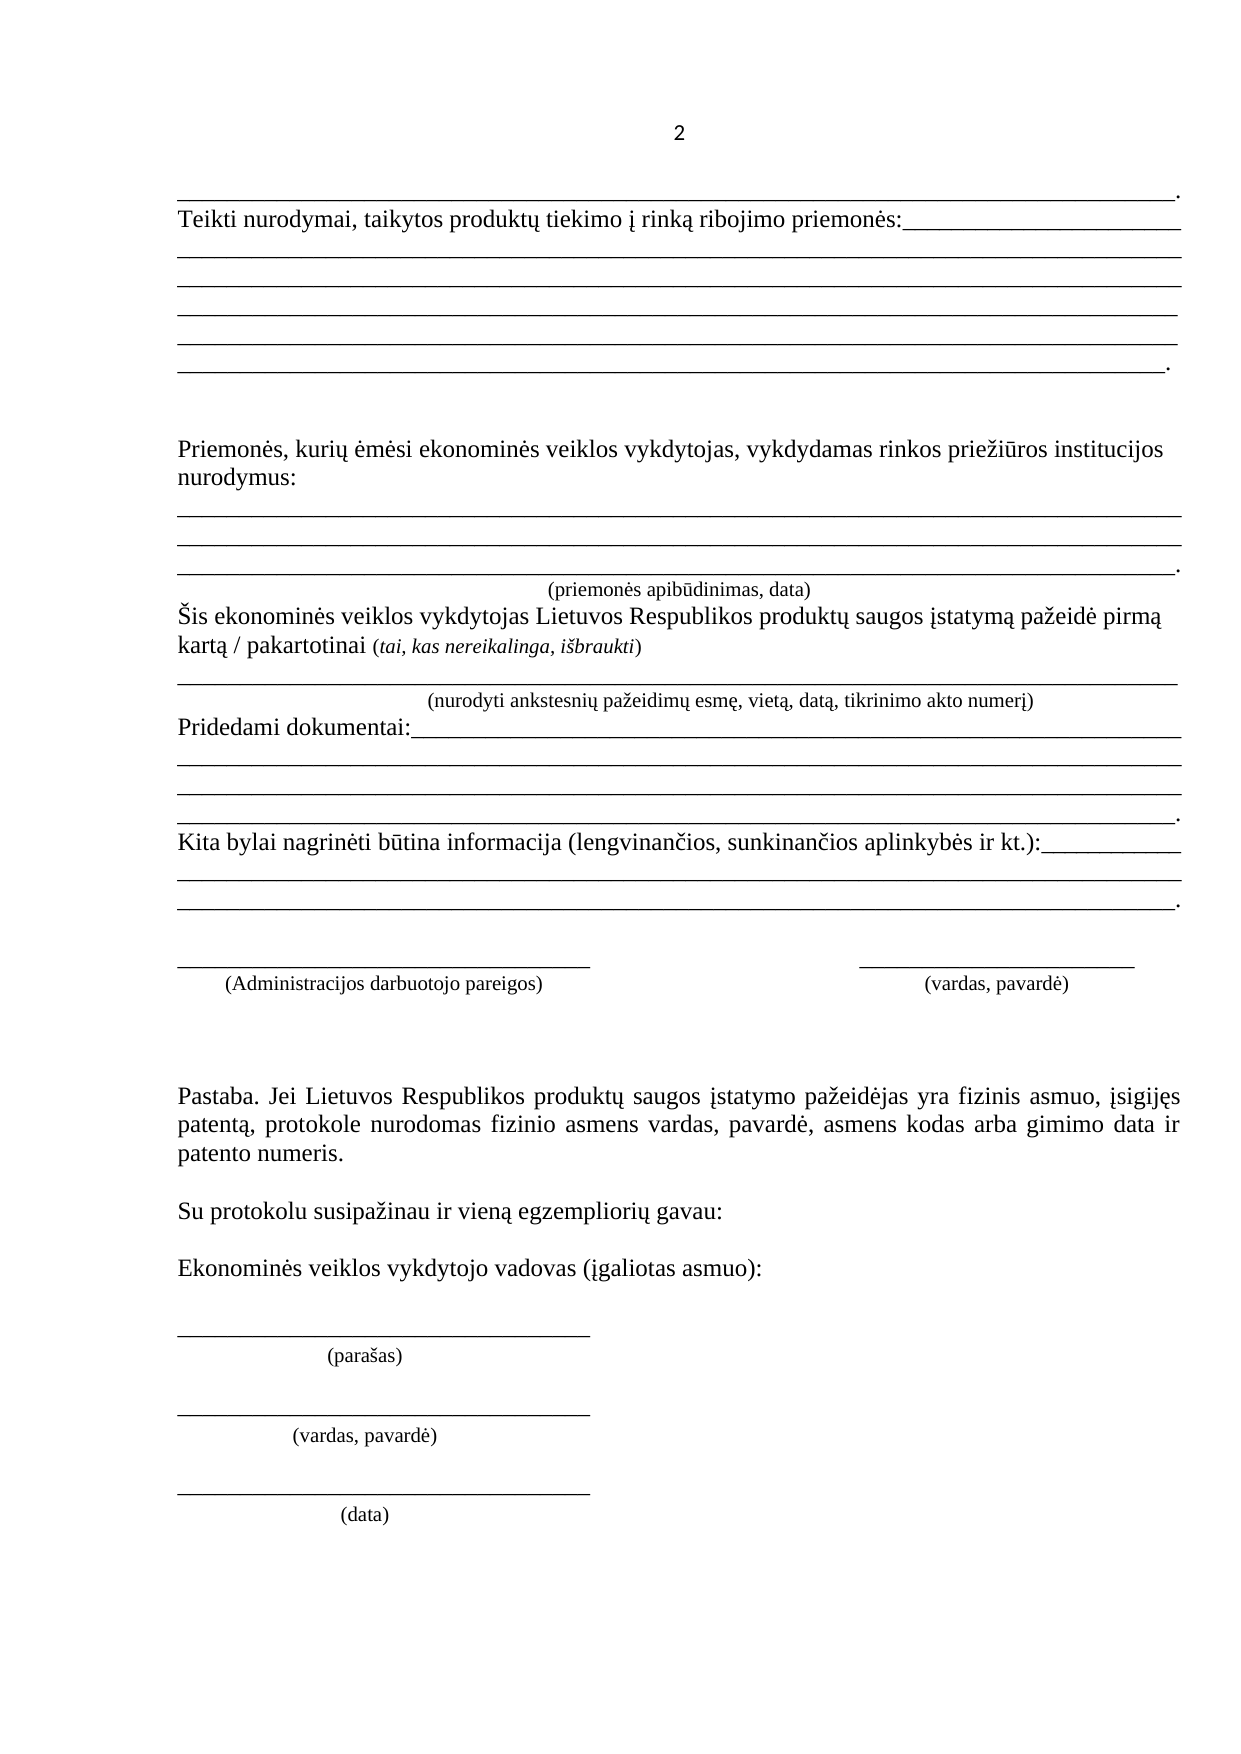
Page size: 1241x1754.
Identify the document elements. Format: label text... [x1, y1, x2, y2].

text (parašas) [177, 1339, 1181, 1368]
text _________________________________ [177, 1390, 1181, 1419]
text Ekonominės veiklos vykdytojo vadovas (įgaliotas asmuo): [177, 1253, 1181, 1282]
text _________________________________ [177, 1469, 1181, 1498]
text Priemonės, kurių ėmėsi ekonominės veiklos vykdytojas, vykdydamas rinkos priežiūros institucijos [177, 434, 1181, 462]
text _________________________________ [177, 1311, 1181, 1339]
text nurodymus: [177, 462, 1181, 491]
text ________________________________________________________________________________ [177, 659, 1181, 688]
text . [177, 884, 1181, 913]
text Kita bylai nagrinėti būtina informacija (lengvinančios, sunkinančios aplinkybės ir kt.): [177, 827, 1181, 856]
table_header [591, 942, 662, 994]
text (priemonės apibūdinimas, data) [177, 577, 1181, 601]
text _______________________________________________________________________________________________________________________________________________________________________________________________________________________________________________. [177, 290, 1181, 376]
text Pridedami dokumentai: [177, 712, 1181, 741]
text Pastaba. Jei Lietuvos Respublikos produktų saugos įstatymo pažeidėjas yra fizinis asmuo, įsigijęs patentą, protokole nurodomas fizinio asmens vardas, pavardė, asmens kodas arba gimimo data ir patento numeris. [177, 1081, 1181, 1167]
text kartą / pakartotinai (tai, kas nereikalinga, išbraukti) [177, 630, 1181, 659]
table_header [662, 942, 812, 994]
table_header _________________________________ (Administracijos darbuotojo pareigos) [177, 942, 591, 994]
table_header ______________________ (vardas, pavardė) [812, 942, 1181, 994]
text Su protokolu susipažinau ir vieną egzempliorių gavau: [177, 1196, 1181, 1224]
text . [177, 549, 1181, 577]
text (nurodyti ankstesnių pažeidimų esmę, vietą, datą, tikrinimo akto numerį) [177, 688, 1181, 712]
text Teikti nurodymai, taikytos produktų tiekimo į rinką ribojimo priemonės: [177, 204, 1181, 232]
text . [177, 798, 1181, 827]
text . [177, 175, 1181, 204]
text (data) [177, 1498, 1181, 1526]
text (vardas, pavardė) [177, 1419, 1181, 1447]
text Šis ekonominės veiklos vykdytojas Lietuvos Respublikos produktų saugos įstatymą pažeidė pirmą [177, 601, 1181, 630]
